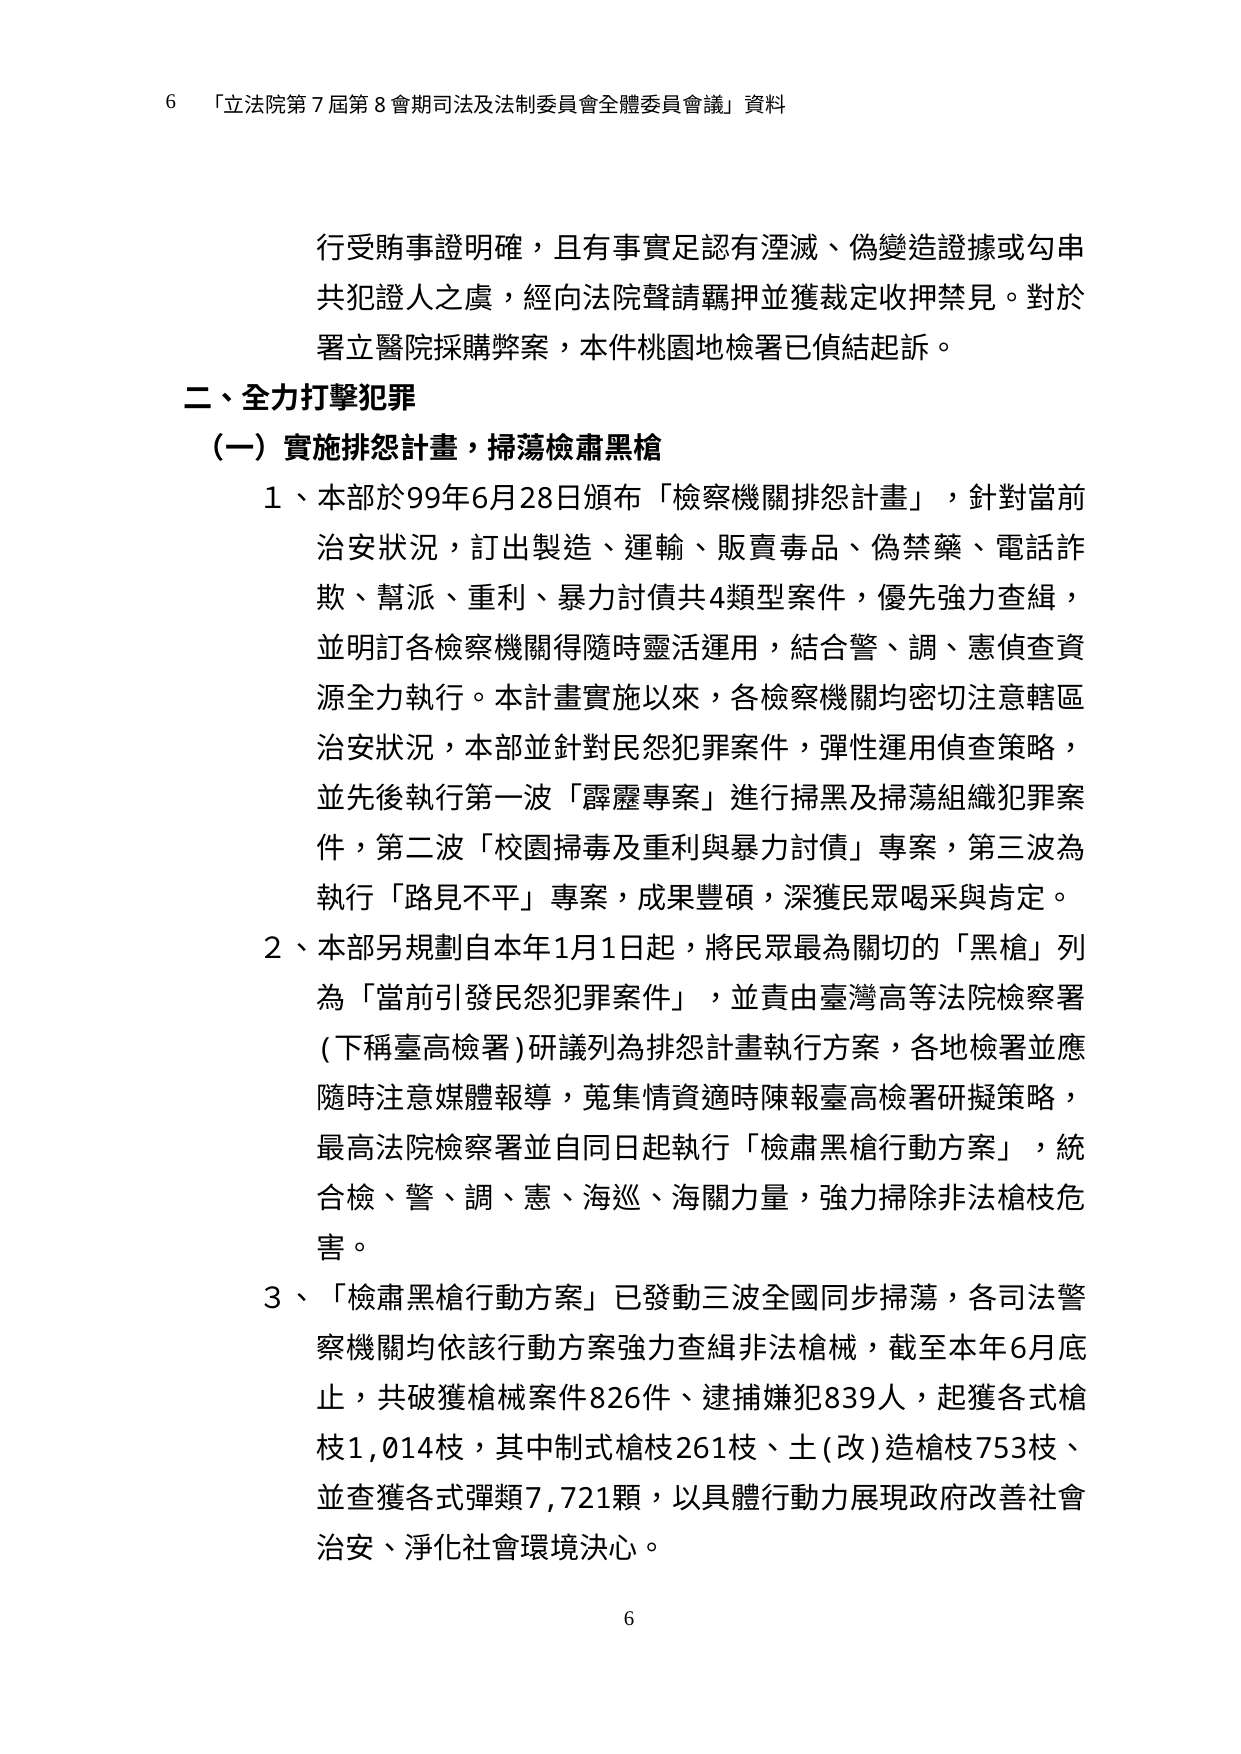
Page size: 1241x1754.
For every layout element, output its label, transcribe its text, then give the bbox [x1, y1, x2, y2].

text ３、「檢肅黑槍行動方案」已發動三波全國同步掃蕩，各司法警察機關均依該行動方案強力查緝非法槍械，截至本年6月底止，共破獲槍械案件826件、逮捕嫌犯839人，起獲各式槍枝1,014枝，其中制式槍枝261枝、土(改)造槍枝753枝、並查獲各式彈類7,721顆，以具體行動力展現政府改善社會治安、淨化社會環境決心。 [258, 1269, 1087, 1569]
text 行受賄事證明確，且有事實足認有湮滅、偽變造證據或勾串共犯證人之虞，經向法院聲請羈押並獲裁定收押禁見。對於署立醫院採購弊案，本件桃園地檢署已偵結起訴。 [258, 219, 1087, 369]
text （一）實施排怨計畫，掃蕩檢肅黑槍 [196, 419, 1087, 469]
text 二、全力打擊犯罪 [183, 369, 1087, 419]
text ２、本部另規劃自本年1月1日起，將民眾最為關切的「黑槍」列為「當前引發民怨犯罪案件」，並責由臺灣高等法院檢察署(下稱臺高檢署)研議列為排怨計畫執行方案，各地檢署並應隨時注意媒體報導，蒐集情資適時陳報臺高檢署研擬策略，最高法院檢察署並自同日起執行「檢肅黑槍行動方案」，統合檢、警、調、憲、海巡、海關力量，強力掃除非法槍枝危害。 [258, 919, 1087, 1269]
text １、本部於99年6月28日頒布「檢察機關排怨計畫」，針對當前治安狀況，訂出製造、運輸、販賣毒品、偽禁藥、電話詐欺、幫派、重利、暴力討債共4類型案件，優先強力查緝，並明訂各檢察機關得隨時靈活運用，結合警、調、憲偵查資源全力執行。本計畫實施以來，各檢察機關均密切注意轄區治安狀況，本部並針對民怨犯罪案件，彈性運用偵查策略，並先後執行第一波「霹靂專案」進行掃黑及掃蕩組織犯罪案件，第二波「校園掃毒及重利與暴力討債」專案，第三波為執行「路見不平」專案，成果豐碩，深獲民眾喝采與肯定。 [258, 469, 1087, 919]
